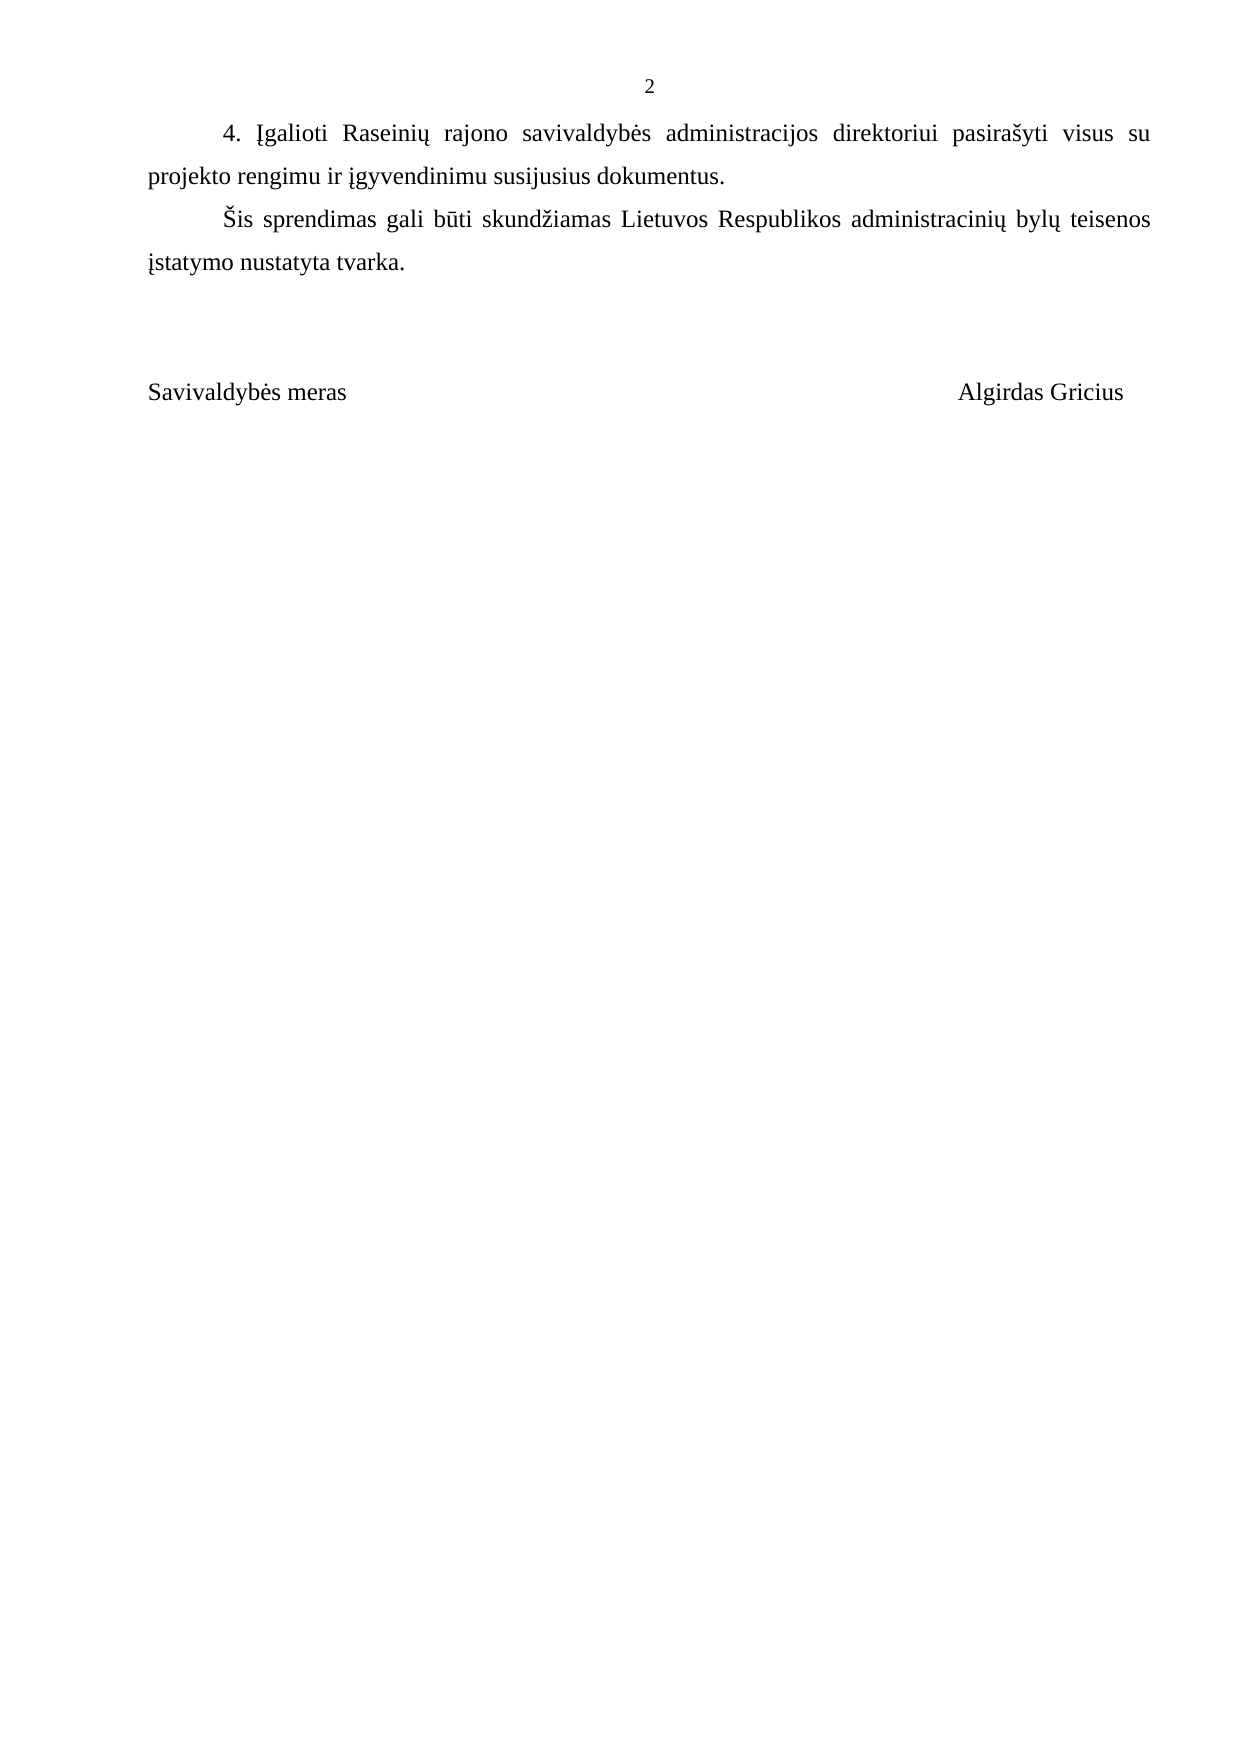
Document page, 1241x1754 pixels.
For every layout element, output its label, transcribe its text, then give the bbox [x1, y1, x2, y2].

text 4. Įgalioti Raseinių rajono savivaldybės administracijos direktoriui pasirašyti visus su projekto rengimu ir įgyvendinimu susijusius dokumentus. [148, 118, 1152, 190]
text Šis sprendimas gali būti skundžiamas Lietuvos Respublikos administracinių bylų teisenos įstatymo nustatyta tvarka. [148, 204, 1152, 276]
text Savivaldybės meras Algirdas Gricius [148, 377, 1152, 406]
